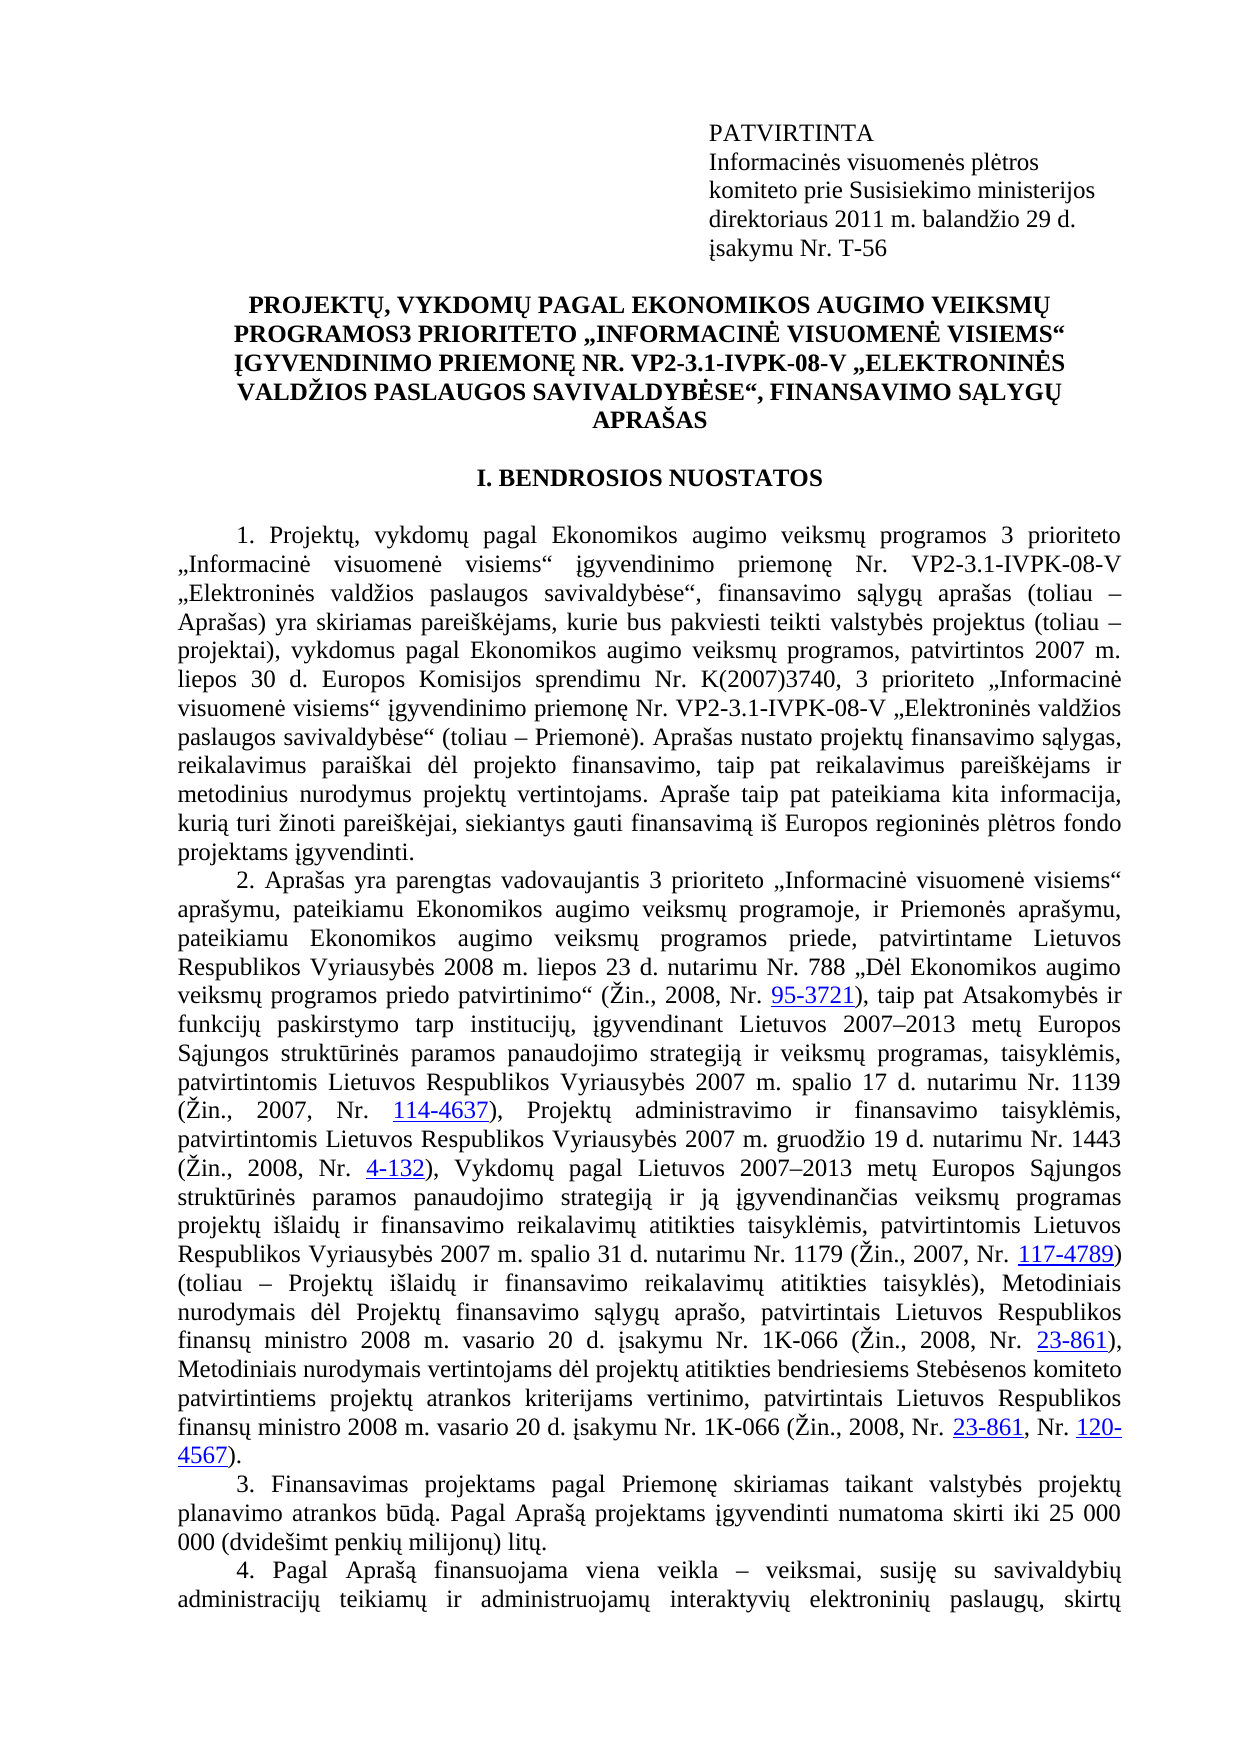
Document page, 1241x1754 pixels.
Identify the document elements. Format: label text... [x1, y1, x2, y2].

text I. BENDROSIOS NUOSTATOS [177, 463, 1122, 492]
text Informacinės visuomenės plėtros [177, 147, 1122, 176]
text 1. Projektų, vykdomų pagal Ekonomikos augimo veiksmų programos 3 prioriteto „Informacinė visuomenė visiems“ įgyvendinimo priemonę Nr. VP2-3.1-IVPK-08-V „Elektroninės valdžios paslaugos savivaldybėse“, finansavimo sąlygų aprašas (toliau – Aprašas) yra skiriamas pareiškėjams, kurie bus pakviesti teikti valstybės projektus (toliau – projektai), vykdomus pagal Ekonomikos augimo veiksmų programos, patvirtintos 2007 m. liepos 30 d. Europos Komisijos sprendimu Nr. K(2007)3740, 3 prioriteto „Informacinė visuomenė visiems“ įgyvendinimo priemonę Nr. VP2-3.1-IVPK-08-V „Elektroninės valdžios paslaugos savivaldybėse“ (toliau – Priemonė). Aprašas nustato projektų finansavimo sąlygas, reikalavimus paraiškai dėl projekto finansavimo, taip pat reikalavimus pareiškėjams ir metodinius nurodymus projektų vertintojams. Apraše taip pat pateikiama kita informacija, kurią turi žinoti pareiškėjai, siekiantys gauti finansavimą iš Europos regioninės plėtros fondo projektams įgyvendinti. [177, 521, 1122, 866]
text įsakymu Nr. T-56 [177, 233, 1122, 262]
text PATVIRTINTA [177, 118, 1122, 147]
text PROJEKTŲ, VYKDOMŲ PAGAL EKONOMIKOS AUGIMO VEIKSMŲ PROGRAMOS3 PRIORITETO „INFORMACINĖ VISUOMENĖ VISIEMS“ ĮGYVENDINIMO PRIEMONĘ Nr. VP2-3.1-IVPK-08-V „ELEKTRONINĖS valdžios PASLAUGOS savivaldybėse“, FINANSAVIMO SĄLYGŲ APRAŠAS [177, 291, 1122, 434]
text 4. Pagal Aprašą finansuojama viena veikla – veiksmai, susiję su savivaldybių administracijų teikiamų ir administruojamų interaktyvių elektroninių paslaugų, skirtų [177, 1556, 1122, 1613]
text direktoriaus 2011 m. balandžio 29 d. [177, 204, 1122, 233]
text 3. Finansavimas projektams pagal Priemonę skiriamas taikant valstybės projektų planavimo atrankos būdą. Pagal Aprašą projektams įgyvendinti numatoma skirti iki 25 000 000 (dvidešimt penkių milijonų) litų. [177, 1469, 1122, 1556]
text 2. Aprašas yra parengtas vadovaujantis 3 prioriteto „Informacinė visuomenė visiems“ aprašymu, pateikiamu Ekonomikos augimo veiksmų programoje, ir Priemonės aprašymu, pateikiamu Ekonomikos augimo veiksmų programos priede, patvirtintame Lietuvos Respublikos Vyriausybės 2008 m. liepos 23 d. nutarimu Nr. 788 „Dėl Ekonomikos augimo veiksmų programos priedo patvirtinimo“ (Žin., 2008, Nr. 95-3721), taip pat Atsakomybės ir funkcijų paskirstymo tarp institucijų, įgyvendinant Lietuvos 2007–2013 metų Europos Sąjungos struktūrinės paramos panaudojimo strategiją ir veiksmų programas, taisyklėmis, patvirtintomis Lietuvos Respublikos Vyriausybės 2007 m. spalio 17 d. nutarimu Nr. 1139 (Žin., 2007, Nr. 114-4637), Projektų administravimo ir finansavimo taisyklėmis, patvirtintomis Lietuvos Respublikos Vyriausybės 2007 m. gruodžio 19 d. nutarimu Nr. 1443 (Žin., 2008, Nr. 4-132), Vykdomų pagal Lietuvos 2007–2013 metų Europos Sąjungos struktūrinės paramos panaudojimo strategiją ir ją įgyvendinančias veiksmų programas projektų išlaidų ir finansavimo reikalavimų atitikties taisyklėmis, patvirtintomis Lietuvos Respublikos Vyriausybės 2007 m. spalio 31 d. nutarimu Nr. 1179 (Žin., 2007, Nr. 117-4789) (toliau – Projektų išlaidų ir finansavimo reikalavimų atitikties taisyklės), Metodiniais nurodymais dėl Projektų finansavimo sąlygų aprašo, patvirtintais Lietuvos Respublikos finansų ministro 2008 m. vasario 20 d. įsakymu Nr. 1K-066 (Žin., 2008, Nr. 23-861), Metodiniais nurodymais vertintojams dėl projektų atitikties bendriesiems Stebėsenos komiteto patvirtintiems projektų atrankos kriterijams vertinimo, patvirtintais Lietuvos Respublikos finansų ministro 2008 m. vasario 20 d. įsakymu Nr. 1K-066 (Žin., 2008, Nr. 23-861, Nr. 120-4567). [177, 866, 1122, 1469]
text komiteto prie Susisiekimo ministerijos [177, 176, 1122, 204]
